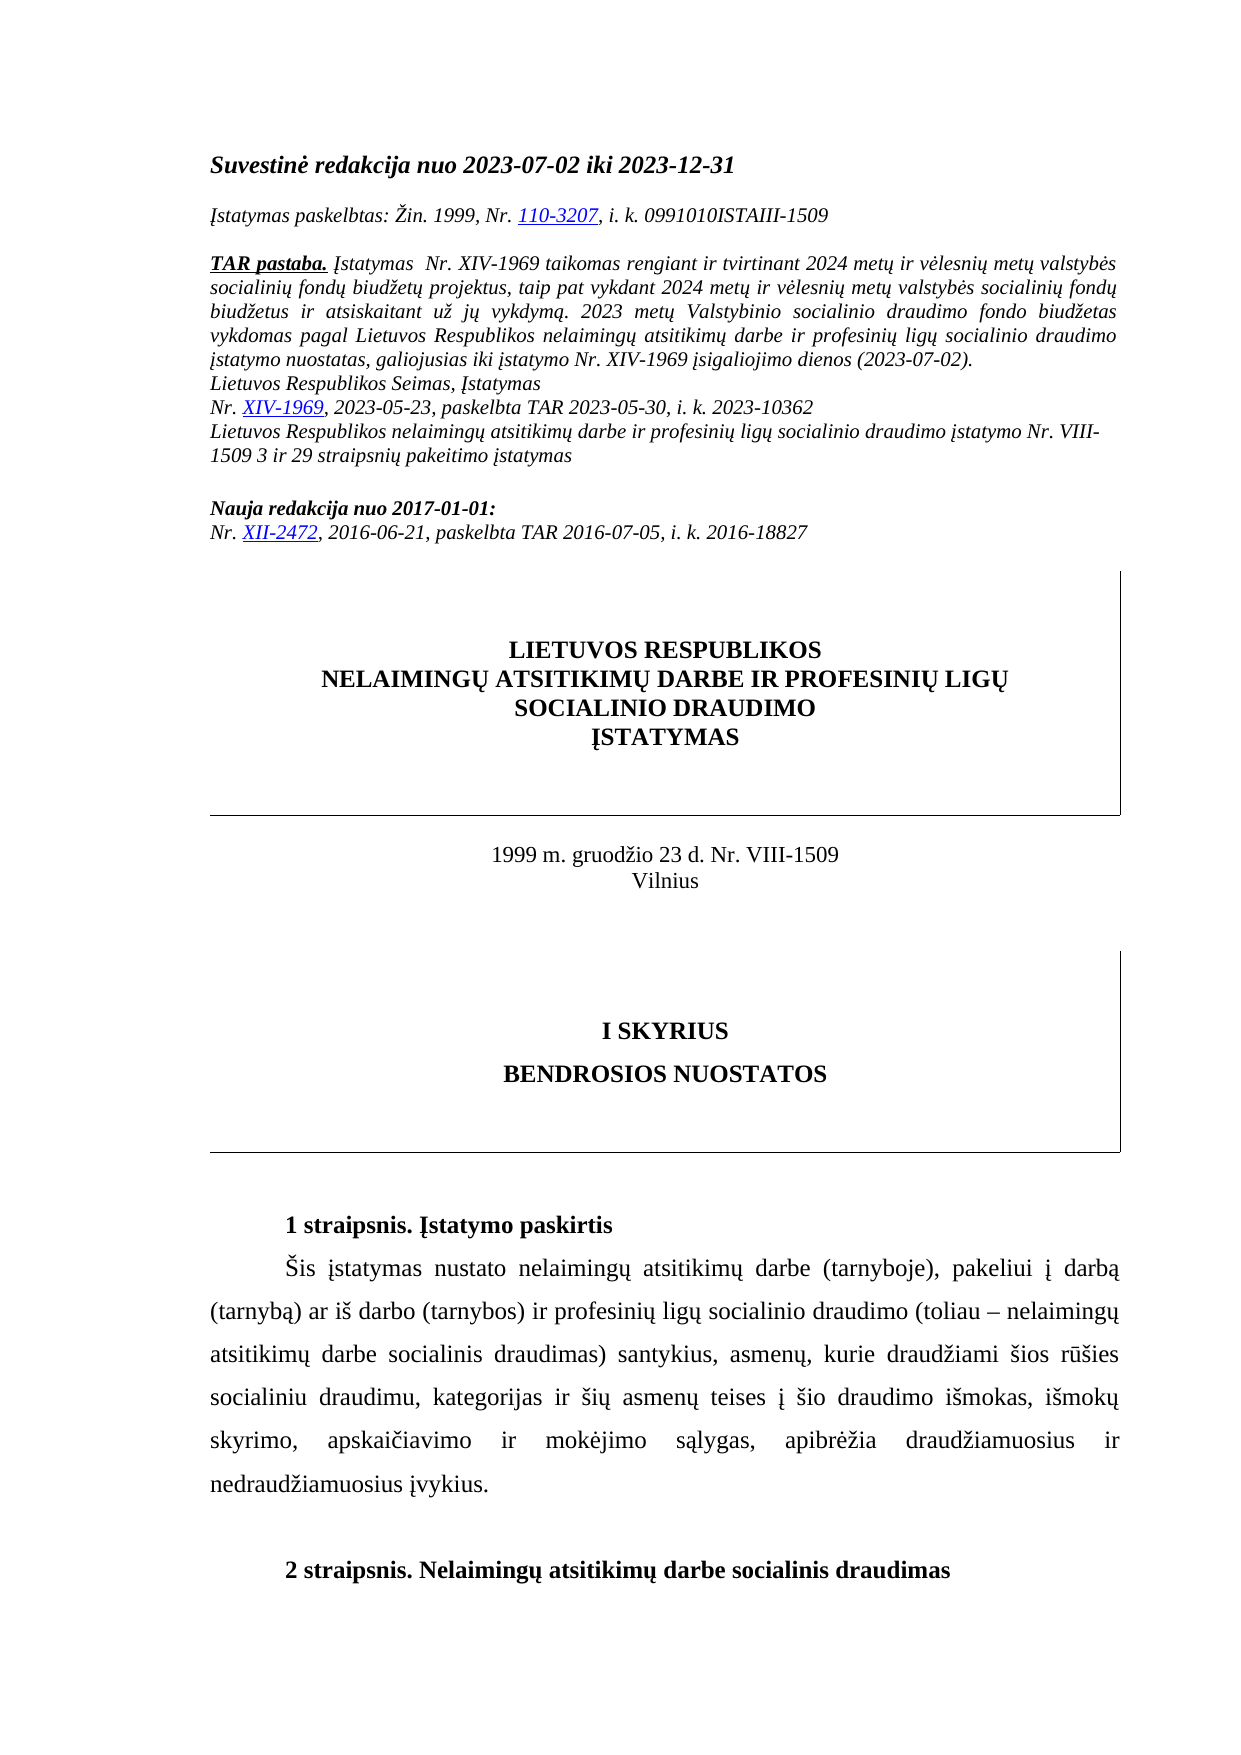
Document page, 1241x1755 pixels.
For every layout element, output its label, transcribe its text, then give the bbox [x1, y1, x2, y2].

text Nauja redakcija nuo 2017-01-01: [210, 496, 1120, 520]
text Suvestinė redakcija nuo 2023-07-02 iki 2023-12-31 [210, 150, 1120, 179]
text LIETUVOS RESPUBLIKOS NELAIMINGŲ ATSITIKIMŲ DARBE IR PROFESINIŲ LIGŲ SOCIALINIO DRAUDIMO ĮSTATYMAS [210, 571, 1120, 815]
text 2 straipsnis. Nelaimingų atsitikimų darbe socialinis draudimas [210, 1555, 1120, 1584]
text BENDROSIOS NUOSTATOS [210, 994, 1120, 1152]
text Lietuvos Respublikos nelaimingų atsitikimų darbe ir profesinių ligų socialinio draudimo įstatymo Nr. VIII-1509 3 ir 29 straipsnių pakeitimo įstatymas [210, 419, 1120, 467]
text Nr. XIV-1969, 2023-05-23, paskelbta TAR 2023-05-30, i. k. 2023-10362 [210, 395, 1120, 419]
text Lietuvos Respublikos Seimas, Įstatymas [210, 371, 1120, 395]
text Vilnius [210, 868, 1120, 894]
text 1 straipsnis. Įstatymo paskirtis [210, 1210, 1120, 1239]
text Nr. XII-2472, 2016-06-21, paskelbta TAR 2016-07-05, i. k. 2016-18827 [210, 520, 1120, 544]
text Šis įstatymas nustato nelaimingų atsitikimų darbe (tarnyboje), pakeliui į darbą (tarnybą) ar iš darbo (tarnybos) ir profesinių ligų socialinio draudimo (toliau – nelaimingų atsitikimų darbe socialinis draudimas) santykius, asmenų, kurie draudžiami šios rūšies socialiniu draudimu, kategorijas ir šių asmenų teises į šio draudimo išmokas, išmokų skyrimo, apskaičiavimo ir mokėjimo sąlygas, apibrėžia draudžiamuosius ir nedraudžiamuosius įvykius. [210, 1253, 1120, 1497]
text Įstatymas paskelbtas: Žin. 1999, Nr. 110-3207, i. k. 0991010ISTAIII-1509 [210, 203, 1120, 227]
text I SKYRIUS [210, 951, 1120, 994]
text TAR pastaba. Įstatymas Nr. XIV-1969 taikomas rengiant ir tvirtinant 2024 metų ir vėlesnių metų valstybės socialinių fondų biudžetų projektus, taip pat vykdant 2024 metų ir vėlesnių metų valstybės socialinių fondų biudžetus ir atsiskaitant už jų vykdymą. 2023 metų Valstybinio socialinio draudimo fondo biudžetas vykdomas pagal Lietuvos Respublikos nelaimingų atsitikimų darbe ir profesinių ligų socialinio draudimo įstatymo nuostatas, galiojusias iki įstatymo Nr. XIV-1969 įsigaliojimo dienos (2023-07-02). [210, 251, 1120, 371]
text 1999 m. gruodžio 23 d. Nr. VIII-1509 [210, 841, 1120, 868]
